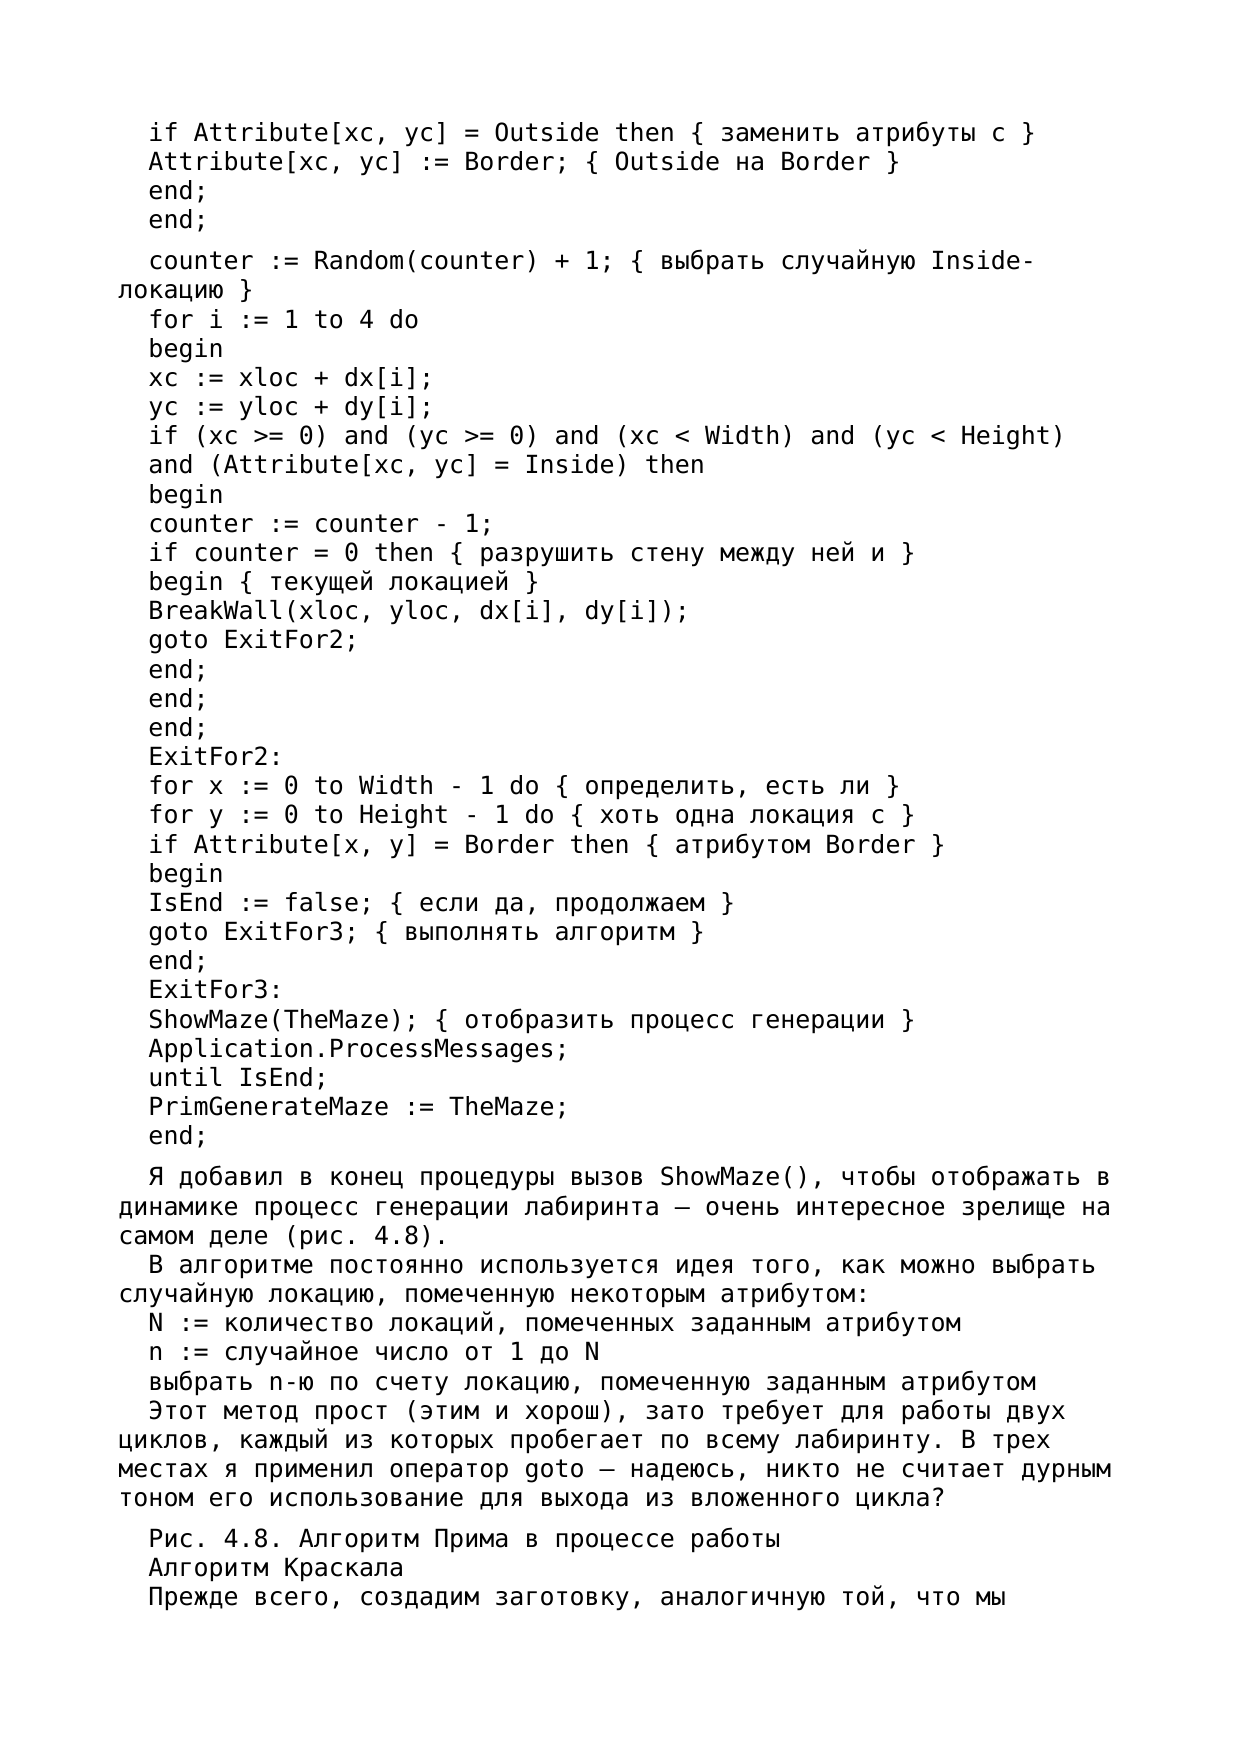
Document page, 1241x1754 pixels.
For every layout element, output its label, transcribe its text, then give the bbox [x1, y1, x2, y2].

text counter := Random(counter) + 1; { выбрать случайную Inside-локацию } for i := 1 to 4 do begin xc := xloc + dx[i]; yc := yloc + dy[i]; if (xc >= 0) and (yc >= 0) and (xc < Width) and (yc < Height) and (Attribute[xc, yc] = Inside) then begin counter := counter - 1; if counter = 0 then { разрушить стену между ней и } begin { текущей локацией } BreakWall(xloc, yloc, dx[i], dy[i]); goto ExitFor2; end; end; end; ExitFor2: for x := 0 to Width - 1 do { определить, есть ли } for y := 0 to Height - 1 do { хоть одна локация с } if Attribute[x, y] = Border then { атрибутом Border } begin IsEnd := false; { если да, продолжаем } goto ExitFor3; { выполнять алгоритм } end; ExitFor3: ShowMaze(TheMaze); { отобразить процесс генерации } Application.ProcessMessages; until IsEnd; PrimGenerateMaze := TheMaze; end; [118, 247, 1122, 1151]
text Рис. 4.8. Алгоритм Прима в процессе работы Алгоритм Краскала Прежде всего, создадим заготовку, аналогичную той, что мы [118, 1524, 1122, 1612]
text if Attribute[xc, yc] = Outside then { заменить атрибуты с } Attribute[xc, yc] := Border; { Outside на Border } end; end; [118, 118, 1122, 235]
text Я добавил в конец процедуры вызов ShowMaze(), чтобы отображать в динамике процесс генерации лабиринта — очень интересное зрелище на самом деле (рис. 4.8). В алгоритме постоянно используется идея того, как можно выбрать случайную локацию, помеченную некоторым атрибутом: N := количество локаций, помеченных заданным атрибутом n := случайное число от 1 до N выбрать n-ю по счету локацию, помеченную заданным атрибутом Этот метод прост (этим и хорош), зато требует для работы двух циклов, каждый из которых пробегает по всему лабиринту. В трех местах я применил оператор goto — надеюсь, никто не считает дурным тоном его использование для выхода из вложенного цикла? [118, 1162, 1122, 1512]
